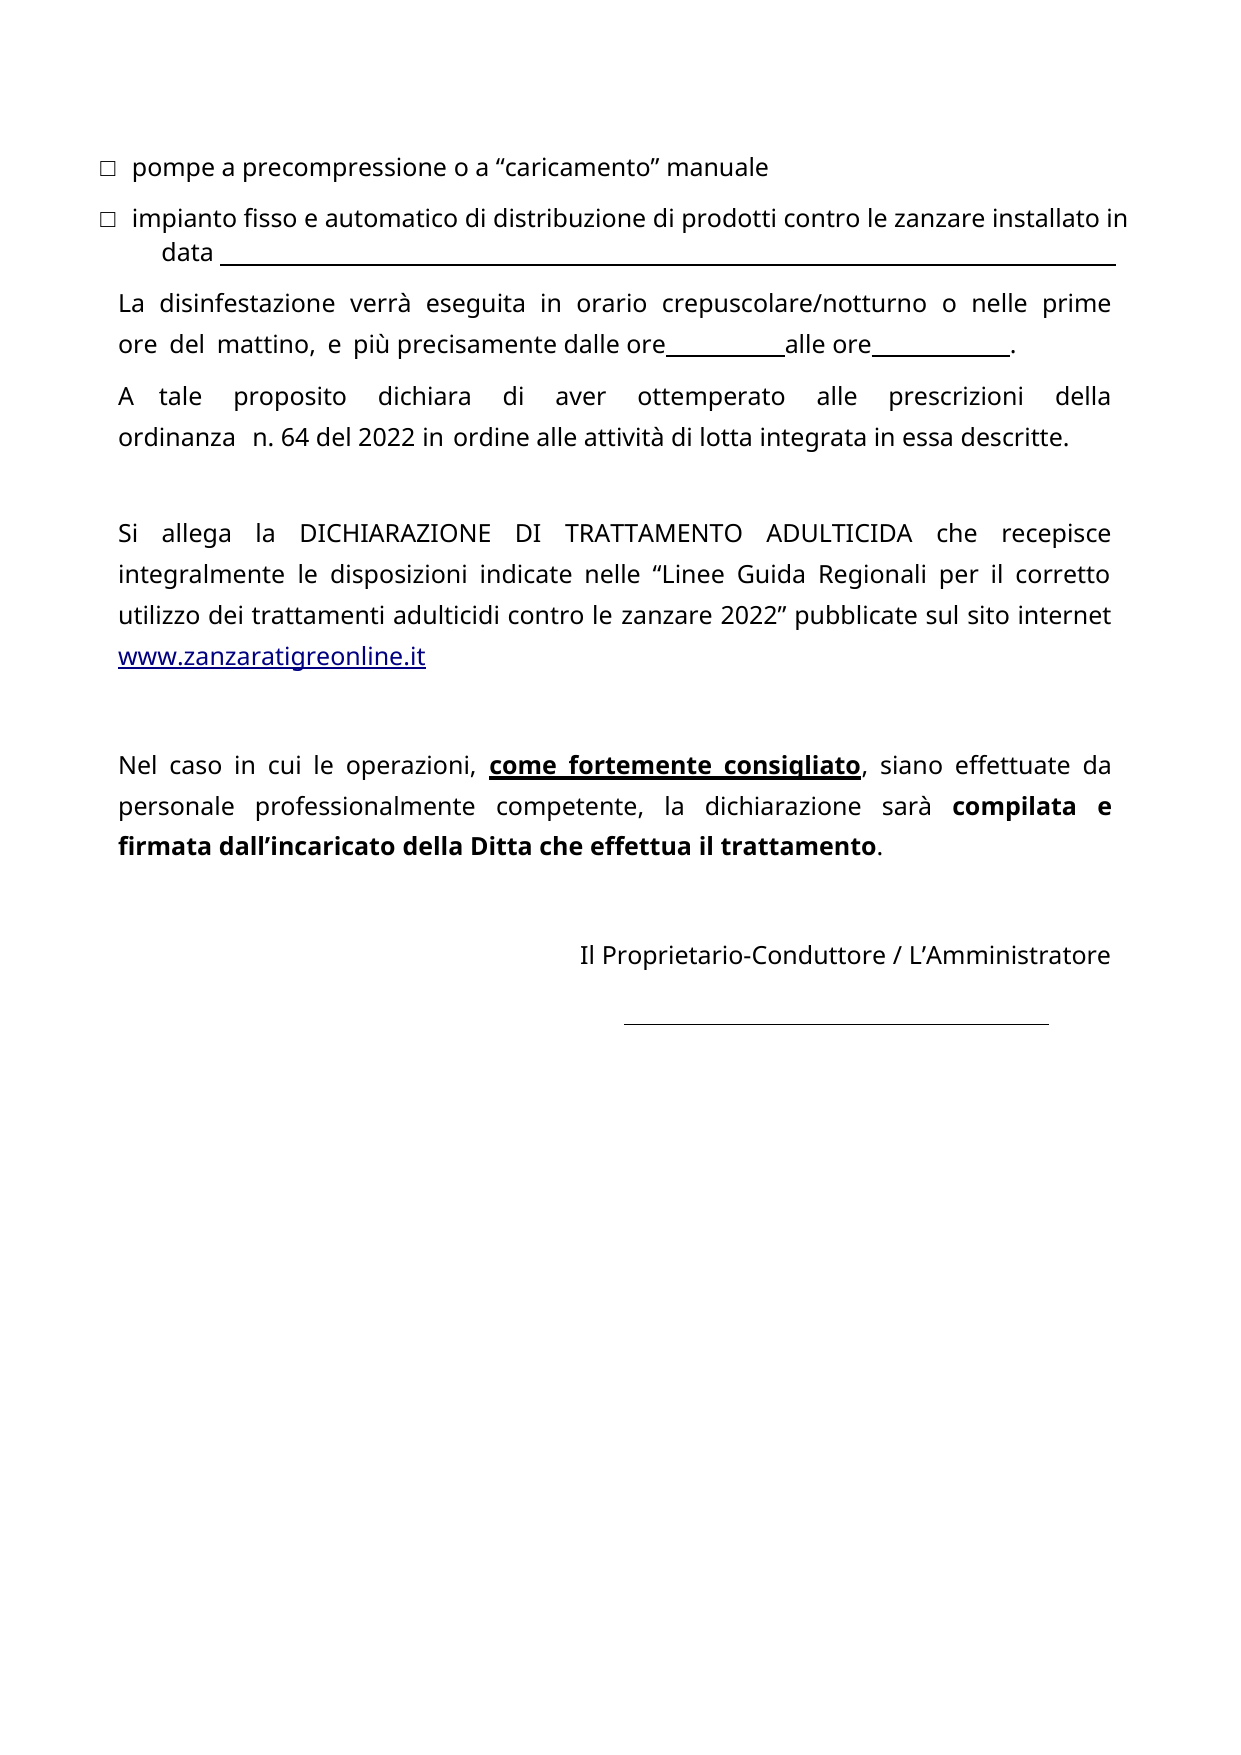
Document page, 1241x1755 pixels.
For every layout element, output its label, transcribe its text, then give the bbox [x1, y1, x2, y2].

list pompe a precompressione o a “caricamento” manuale [118, 150, 1143, 184]
text Il Proprietario-Conduttore / L’Amministratore [104, 938, 1143, 972]
text A tale proposito dichiara di aver ottemperato alle prescrizioni della ordinanza n. 64 del 2022 in ordine alle attività di lotta integrata in essa descritte. [118, 379, 1112, 454]
text La disinfestazione verrà eseguita in orario crepuscolare/notturno o nelle prime ore del mattino, e più precisamente dalle ore ______alle ore ______. [118, 286, 1112, 361]
text Si allega la DICHIARAZIONE DI TRATTAMENTO ADULTICIDA che recepisce integralmente le disposizioni indicate nelle “Linee Guida Regionali per il corretto utilizzo dei trattamenti adulticidi contro le zanzare 2022” pubblicate sul sito internet www.zanzaratigreonline.it [118, 516, 1112, 672]
text Nel caso in cui le operazioni, come fortemente consigliato, siano effettuate da personale professionalmente competente, la dichiarazione sarà compilata e firmata dall’incaricato della Ditta che effettua il trattamento. [118, 747, 1112, 863]
list impianto fisso e automatico di distribuzione di prodotti contro le zanzare installato in data [118, 201, 1143, 269]
